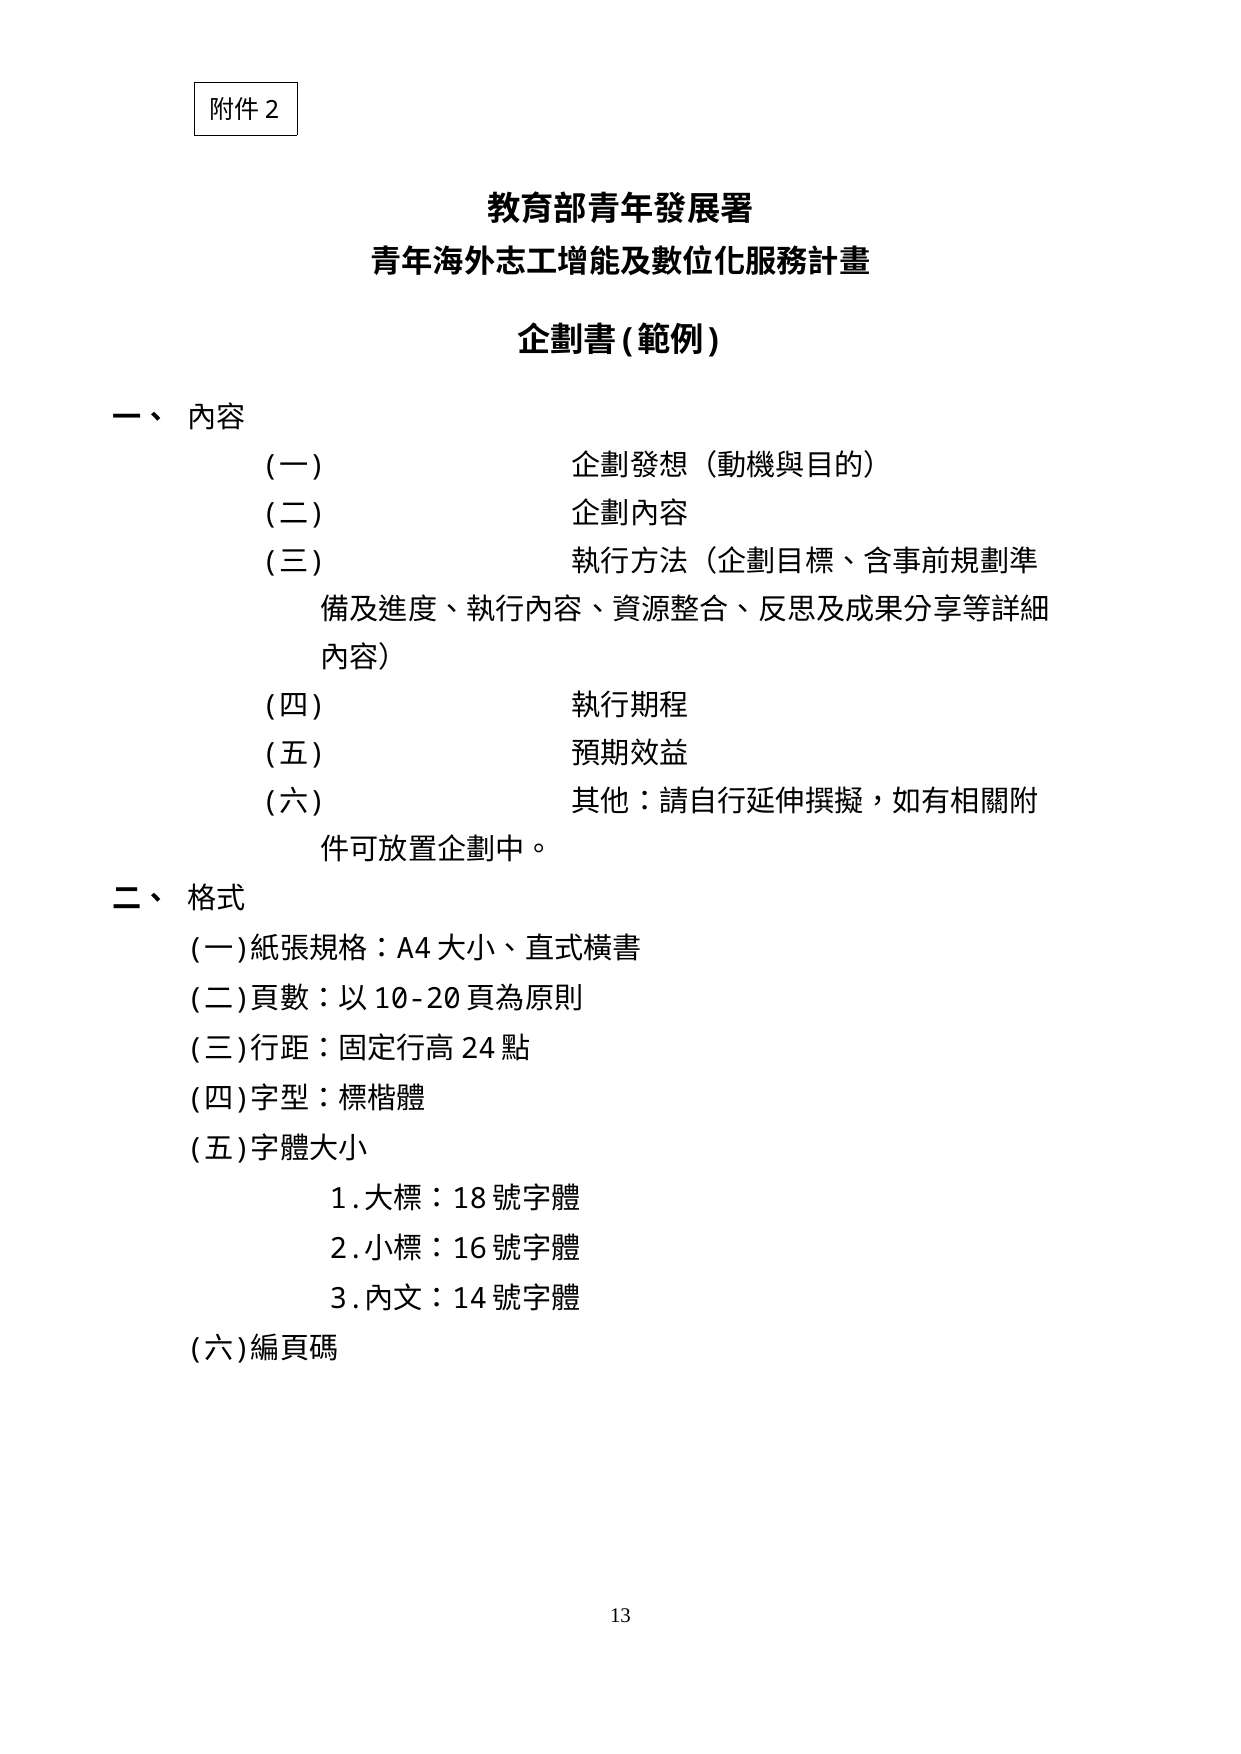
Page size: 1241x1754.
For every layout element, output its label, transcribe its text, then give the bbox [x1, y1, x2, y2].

list 行距：固定行高24點 [186, 1019, 1053, 1069]
list 預期效益 [261, 725, 1053, 773]
list 企劃內容 [261, 485, 1053, 533]
text 青年海外志工增能及數位化服務計畫 [187, 231, 1053, 283]
list 內文：14號字體 [329, 1269, 1053, 1319]
list 紙張規格：A4大小、直式橫書 [186, 919, 1053, 969]
list 格式 [112, 869, 1053, 919]
text 企劃書(範例) [187, 308, 1053, 362]
text 教育部青年發展署 [187, 179, 1053, 231]
list 字體大小 [186, 1119, 1053, 1169]
list 執行期程 [261, 677, 1053, 725]
list 其他：請自行延伸撰擬，如有相關附件可放置企劃中。 [261, 773, 1053, 869]
list 字型：標楷體 [186, 1069, 1053, 1119]
list 執行方法（企劃目標、含事前規劃準備及進度、執行內容、資源整合、反思及成果分享等詳細內容） [261, 533, 1053, 677]
list 企劃發想（動機與目的） [261, 437, 1053, 485]
list 小標：16號字體 [329, 1219, 1053, 1269]
list 頁數：以10-20頁為原則 [186, 969, 1053, 1019]
list 編頁碼 [186, 1319, 1053, 1369]
list 內容 [112, 387, 1053, 437]
text 附件2 [209, 90, 282, 126]
list 大標：18號字體 [329, 1169, 1053, 1219]
